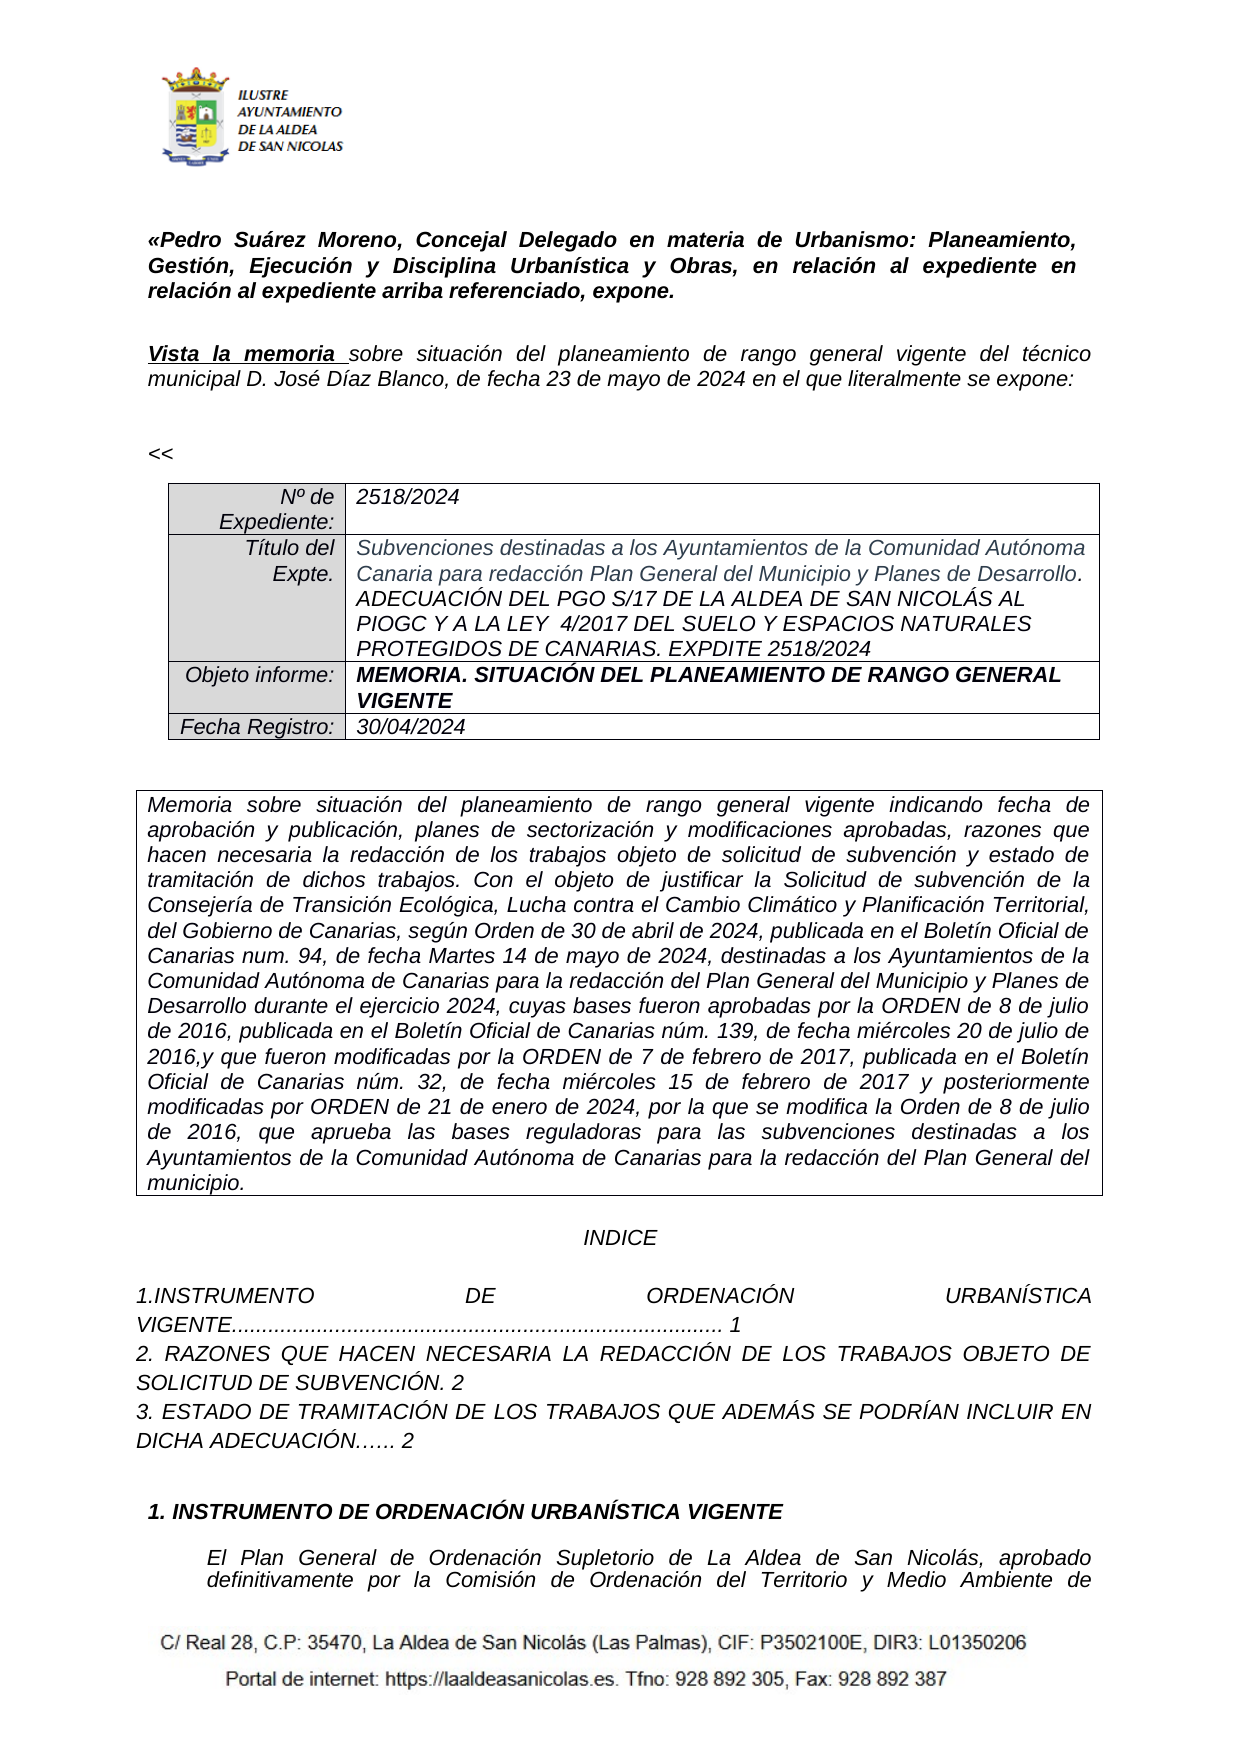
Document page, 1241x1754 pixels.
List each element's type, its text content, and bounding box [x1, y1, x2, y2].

table_cell Objeto informe: [169, 662, 345, 713]
text 1.INSTRUMENTO DE ORDENACIÓN URBANÍSTICA VIGENTE................................................................................. 1 [136, 1283, 1093, 1337]
text «Pedro Suárez Moreno, Concejal Delegado en materia de Urbanismo: Planeamiento, Gestión, Ejecución y Disciplina Urbanística y Obras, en relación al expediente en relación al expediente arriba referenciado, expone. [148, 227, 1078, 303]
table_cell 30/04/2024 [346, 714, 1099, 739]
text 2. RAZONES QUE HACEN NECESARIA LA REDACCIÓN DE LOS TRABAJOS OBJETO DE SOLICITUD DE SUBVENCIÓN. 2 [136, 1341, 1093, 1395]
picture [148, 59, 359, 174]
table_cell MEMORIA. SITUACIÓN DEL PLANEAMIENTO DE RANGO GENERAL VIGENTE [346, 662, 1099, 713]
table_header Memoria sobre situación del planeamiento de rango general vigente indicando fecha de aprobación y publicación, planes de sectorización y modificaciones aprobadas, razones que hacen necesaria la redacción de los trabajos objeto de solicitud de subvención y estado de tramitación de dichos trabajos. Con el objeto de justificar la Solicitud de subvención de la Consejería de Transición Ecológica, Lucha contra el Cambio Climático y Planificación Territorial, del Gobierno de Canarias, según Orden de 30 de abril de 2024, publicada en el Boletín Oficial de Canarias num. 94, de fecha Martes 14 de mayo de 2024, destinadas a los Ayuntamientos de la Comunidad Autónoma de Canarias para la redacción del Plan General del Municipio y Planes de Desarrollo durante el ejercicio 2024, cuyas bases fueron aprobadas por la ORDEN de 8 de julio de 2016, publicada en el Boletín Oficial de Canarias núm. 139, de fecha miércoles 20 de julio de 2016,y que fueron modificadas por la ORDEN de 7 de febrero de 2017, publicada en el Boletín Oficial de Canarias núm. 32, de fecha miércoles 15 de febrero de 2017 y posteriormente modificadas por ORDEN de 21 de enero de 2024, por la que se modifica la Orden de 8 de julio de 2016, que aprueba las bases reguladoras para las subvenciones destinadas a los Ayuntamientos de la Comunidad Autónoma de Canarias para la redacción del Plan General del municipio. [137, 791, 1102, 1195]
text << [148, 441, 1078, 466]
text Vista la memoria sobre situación del planeamiento de rango general vigente del técnico municipal D. José Díaz Blanco, de fecha 23 de mayo de 2024 en el que literalmente se expone: [148, 341, 1093, 391]
text El Plan General de Ordenación Supletorio de La Aldea de San Nicolás, aprobado definitivamente por la Comisión de Ordenación del Territorio y Medio Ambiente de [207, 1547, 1093, 1592]
picture [148, 1626, 1033, 1695]
table_cell Subvenciones destinadas a los Ayuntamientos de la Comunidad Autónoma Canaria para redacción Plan General del Municipio y Planes de Desarrollo. ADECUACIÓN DEL PGO S/17 DE LA ALDEA DE SAN NICOLÁS AL PIOGC Y A LA LEY 4/2017 DEL SUELO Y ESPACIOS NATURALES PROTEGIDOS DE CANARIAS. EXPDITE 2518/2024 [346, 535, 1099, 661]
text INDICE [148, 1225, 1093, 1250]
table_cell Título del Expte. [169, 535, 345, 661]
text 3. ESTADO DE TRAMITACIÓN DE LOS TRABAJOS QUE ADEMÁS SE PODRÍAN INCLUIR EN DICHA ADECUACIÓN.….. 2 [136, 1398, 1093, 1453]
table_cell Fecha Registro: [169, 714, 345, 739]
table_header Nº de Expediente: [169, 484, 345, 534]
table_header 2518/2024 [346, 484, 1099, 534]
text 1. INSTRUMENTO DE ORDENACIÓN URBANÍSTICA VIGENTE [148, 1502, 1093, 1524]
